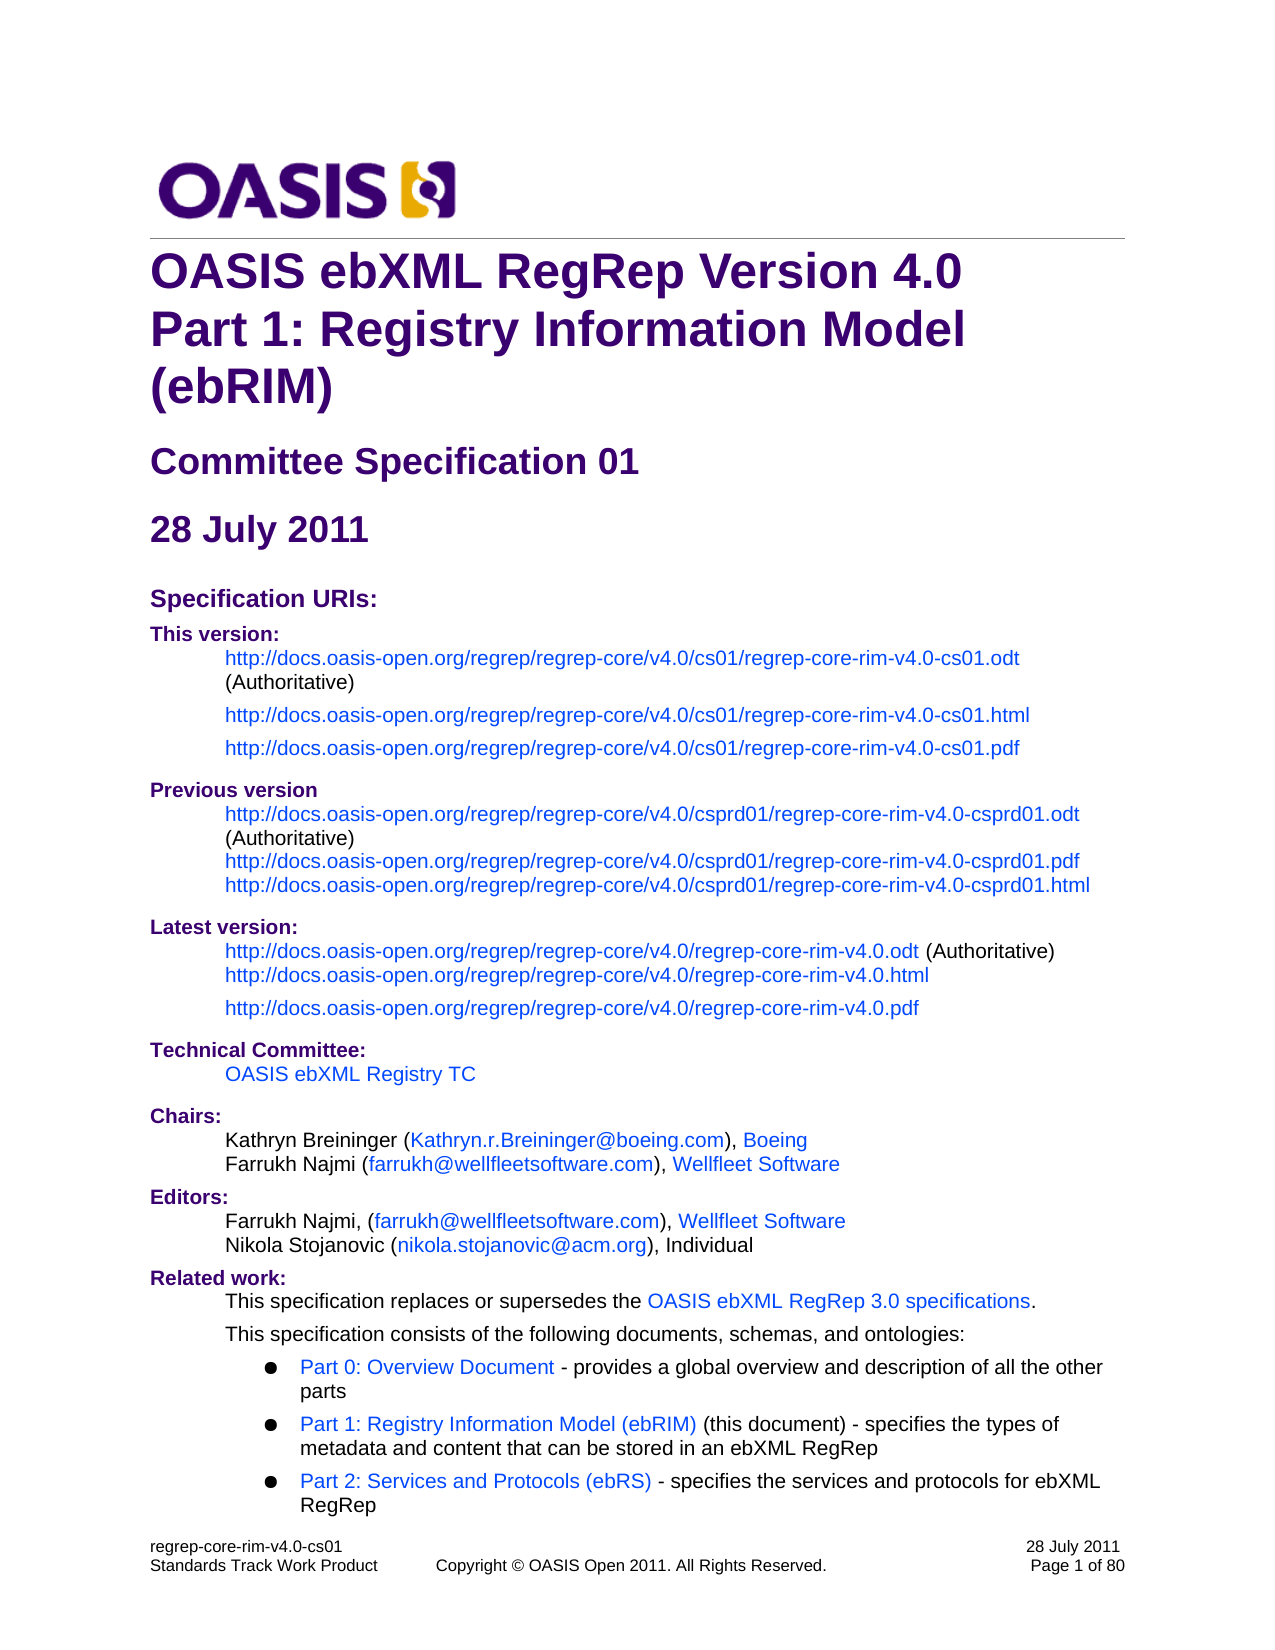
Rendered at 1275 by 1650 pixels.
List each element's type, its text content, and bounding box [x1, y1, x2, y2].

title OASIS ebXML Registry TC [225, 1062, 1125, 1086]
title http://docs.oasis-open.org/regrep/regrep-core/v4.0/cs01/regrep-core-rim-v4.0-cs01.pdf [225, 736, 1125, 759]
title http://docs.oasis-open.org/regrep/regrep-core/v4.0/csprd01/regrep-core-rim-v4.0-csprd01.odt (Authoritative) http://docs.oasis-open.org/regrep/regrep-core/v4.0/csprd01/regrep-core-rim-v4.0-csprd01.pdf http://docs.oasis-open.org/regrep/regrep-core/v4.0/csprd01/regrep-core-rim-v4.0-csprd01.html [225, 801, 1125, 897]
title Latest version: [150, 915, 1125, 939]
title OASIS ebXML RegRep Version 4.0 Part 1: Registry Information Model (ebRIM) [150, 239, 1125, 414]
title This version: [150, 622, 1125, 646]
subtitle 28 July 2011 [150, 504, 1125, 550]
title Related work: [150, 1265, 1125, 1289]
title http://docs.oasis-open.org/regrep/regrep-core/v4.0/cs01/regrep-core-rim-v4.0-cs01.html [225, 703, 1125, 727]
title Chairs: [150, 1104, 1125, 1128]
title Editors: [150, 1184, 1125, 1208]
title Part 2: Services and Protocols (ebRS) - specifies the services and protocols for ebXML RegRep [262, 1469, 1125, 1517]
title http://docs.oasis-open.org/regrep/regrep-core/v4.0/regrep-core-rim-v4.0.pdf [225, 996, 1125, 1020]
title This specification consists of the following documents, schemas, and ontologies: [225, 1322, 1125, 1346]
subtitle Committee Specification 01 [150, 436, 1125, 482]
title Specification URIs: [150, 584, 1125, 613]
title Part 1: Registry Information Model (ebRIM) (this document) - specifies the types of metadata and content that can be stored in an ebXML RegRep [262, 1412, 1125, 1460]
text Kathryn Breininger (Kathryn.r.Breininger@boeing.com), Boeing [225, 1128, 1125, 1152]
title http://docs.oasis-open.org/regrep/regrep-core/v4.0/cs01/regrep-core-rim-v4.0-cs01.odt (Authoritative) [225, 646, 1125, 694]
picture [150, 145, 468, 230]
text Farrukh Najmi, (farrukh@wellfleetsoftware.com), Wellfleet Software [225, 1208, 1125, 1232]
title This specification replaces or supersedes the OASIS ebXML RegRep 3.0 specifications. [225, 1289, 1125, 1313]
title Part 0: Overview Document - provides a global overview and description of all the other parts [262, 1355, 1125, 1403]
text Nikola Stojanovic (nikola.stojanovic@acm.org), Individual [225, 1232, 1125, 1256]
title Previous version [150, 777, 1125, 801]
text Farrukh Najmi (farrukh@wellfleetsoftware.com), Wellfleet Software [225, 1152, 1125, 1176]
title Technical Committee: [150, 1038, 1125, 1062]
title http://docs.oasis-open.org/regrep/regrep-core/v4.0/regrep-core-rim-v4.0.odt (Authoritative) http://docs.oasis-open.org/regrep/regrep-core/v4.0/regrep-core-rim-v4.0.html [225, 939, 1125, 987]
